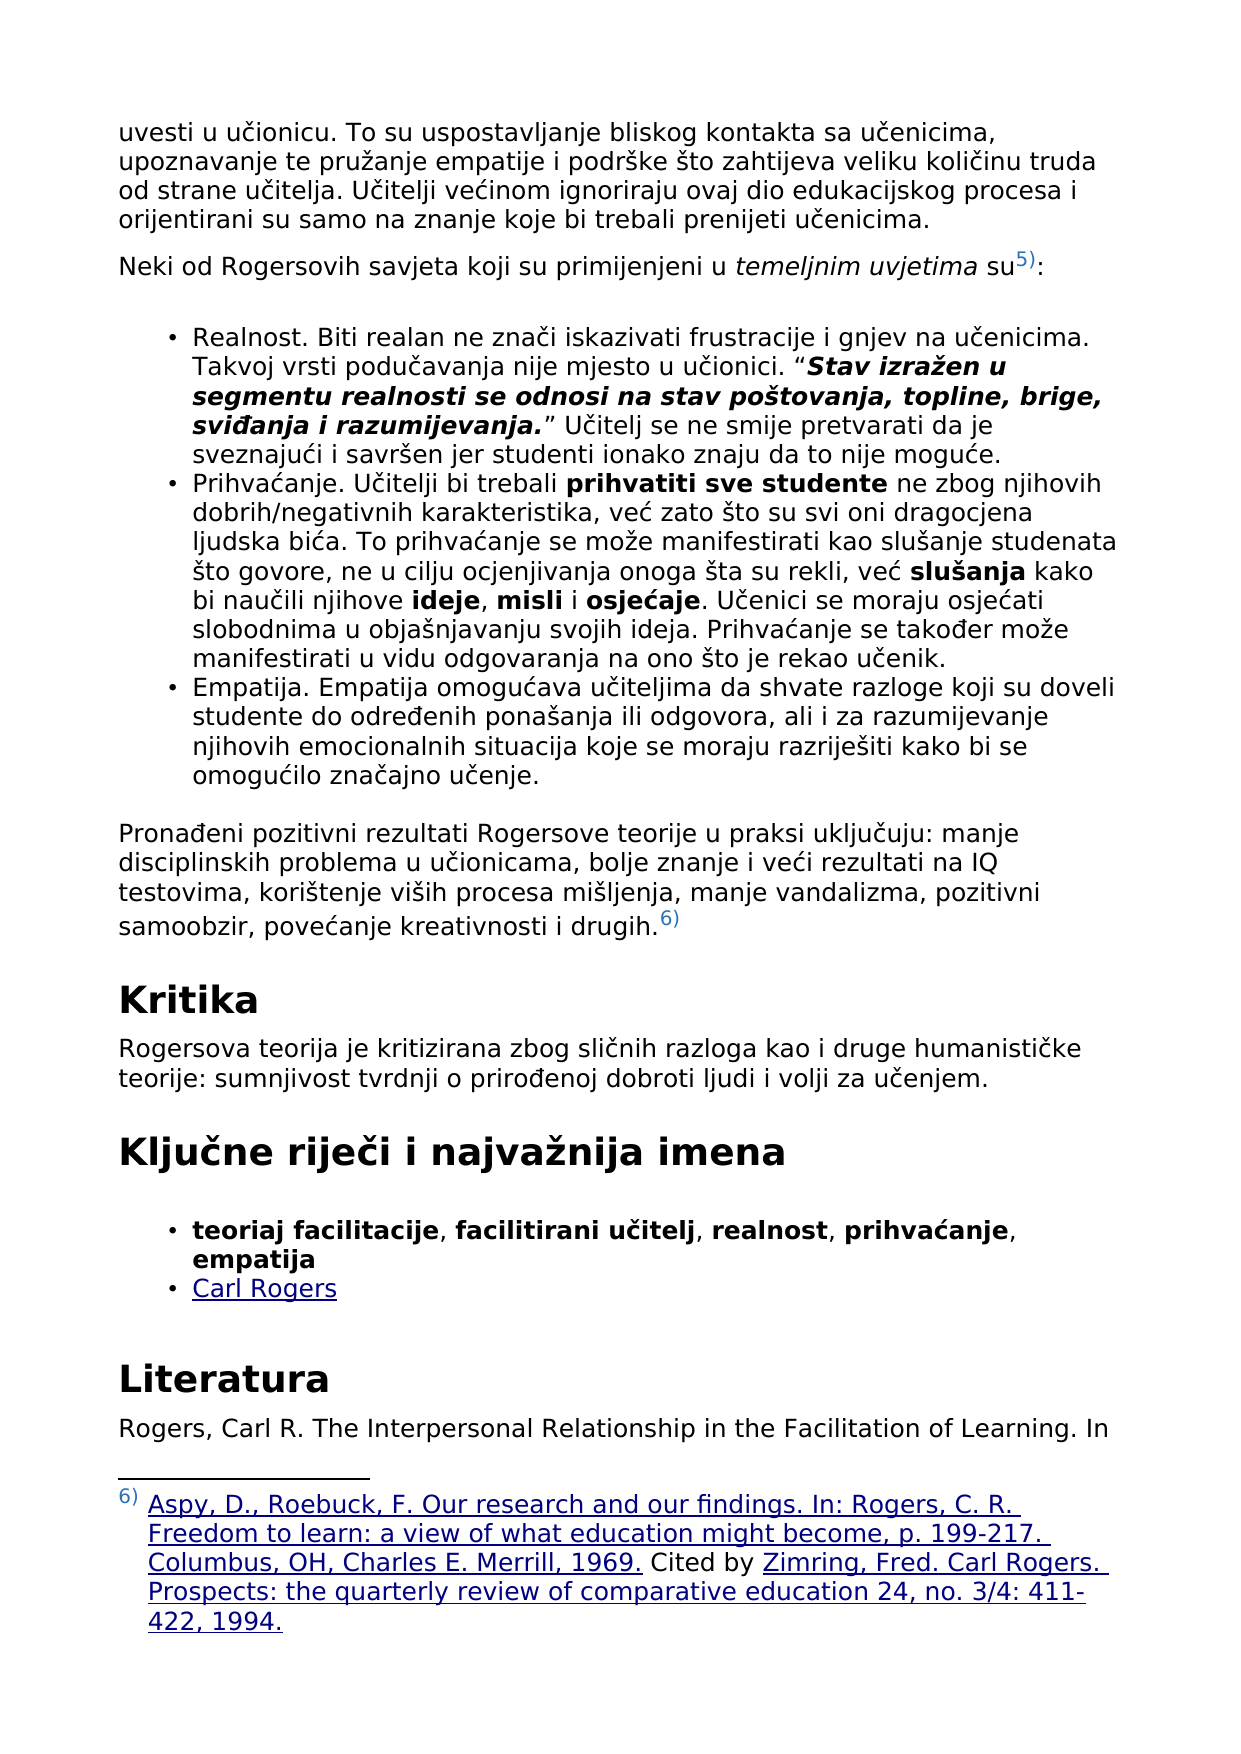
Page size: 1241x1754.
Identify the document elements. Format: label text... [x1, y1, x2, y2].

text Aspy, D., Roebuck, F. Our research and our findings. In: Rogers, C. R. Freedom to learn: a view of what education might become, p. 199-217. Columbus, OH, Charles E. Merrill, 1969. Cited by Zimring, Fred. Carl Rogers. Prospects: the quarterly review of comparative education 24, no. 3/4: 411-422, 1994. [118, 1485, 1122, 1636]
list Empatija. Empatija omogućava učiteljima da shvate razloge koji su doveli studente do određenih ponašanja ili odgovora, ali i za razumijevanje njihovih emocionalnih situacija koje se moraju razriješiti kako bi se omogućilo značajno učenje. [177, 673, 1122, 790]
text Pronađeni pozitivni rezultati Rogersove teorije u praksi uključuju: manje disciplinskih problema u učionicama, bolje znanje i veći rezultati na IQ testovima, korištenje viših procesa mišljenja, manje vandalizma, pozitivni samoobzir, povećanje kreativnosti i drugih. [118, 819, 1122, 941]
list Prihvaćanje. Učitelji bi trebali prihvatiti sve studente ne zbog njihovih dobrih/negativnih karakteristika, već zato što su svi oni dragocjena ljudska bića. To prihvaćanje se može manifestirati kao slušanje studenata što govore, ne u cilju ocjenjivanja onoga šta su rekli, već slušanja kako bi naučili njihove ideje, misli i osjećaje. Učenici se moraju osjećati slobodnima u objašnjavanju svojih ideja. Prihvaćanje se također može manifestirati u vidu odgovaranja na ono što je rekao učenik. [177, 469, 1122, 673]
text Rogers, Carl R. The Interpersonal Relationship in the Facilitation of Learning. In [118, 1414, 1122, 1443]
subtitle Kritika [118, 978, 1122, 1022]
subtitle Ključne riječi i najvažnija imena [118, 1131, 1122, 1174]
list Realnost. Biti realan ne znači iskazivati frustracije i gnjev na učenicima. Takvoj vrsti podučavanja nije mjesto u učionici. “Stav izražen u segmentu realnosti se odnosi na stav poštovanja, topline, brige, sviđanja i razumijevanja.” Učitelj se ne smije pretvarati da je sveznajući i savršen jer studenti ionako znaju da to nije moguće. [177, 323, 1122, 469]
text uvesti u učionicu. To su uspostavljanje bliskog kontakta sa učenicima, upoznavanje te pružanje empatije i podrške što zahtijeva veliku količinu truda od strane učitelja. Učitelji većinom ignoriraju ovaj dio edukacijskog procesa i orijentirani su samo na znanje koje bi trebali prenijeti učenicima. [118, 118, 1122, 235]
text Rogersova teorija je kritizirana zbog sličnih razloga kao i druge humanističke teorije: sumnjivost tvrdnji o prirođenoj dobroti ljudi i volji za učenjem. [118, 1035, 1122, 1093]
list Carl Rogers [177, 1274, 1122, 1304]
subtitle Literatura [118, 1358, 1122, 1402]
text Neki od Rogersovih savjeta koji su primijenjeni u temeljnim uvjetima su5): [118, 247, 1122, 281]
list teoriaj facilitacije, facilitirani učitelj, realnost, prihvaćanje, empatija [177, 1216, 1122, 1274]
